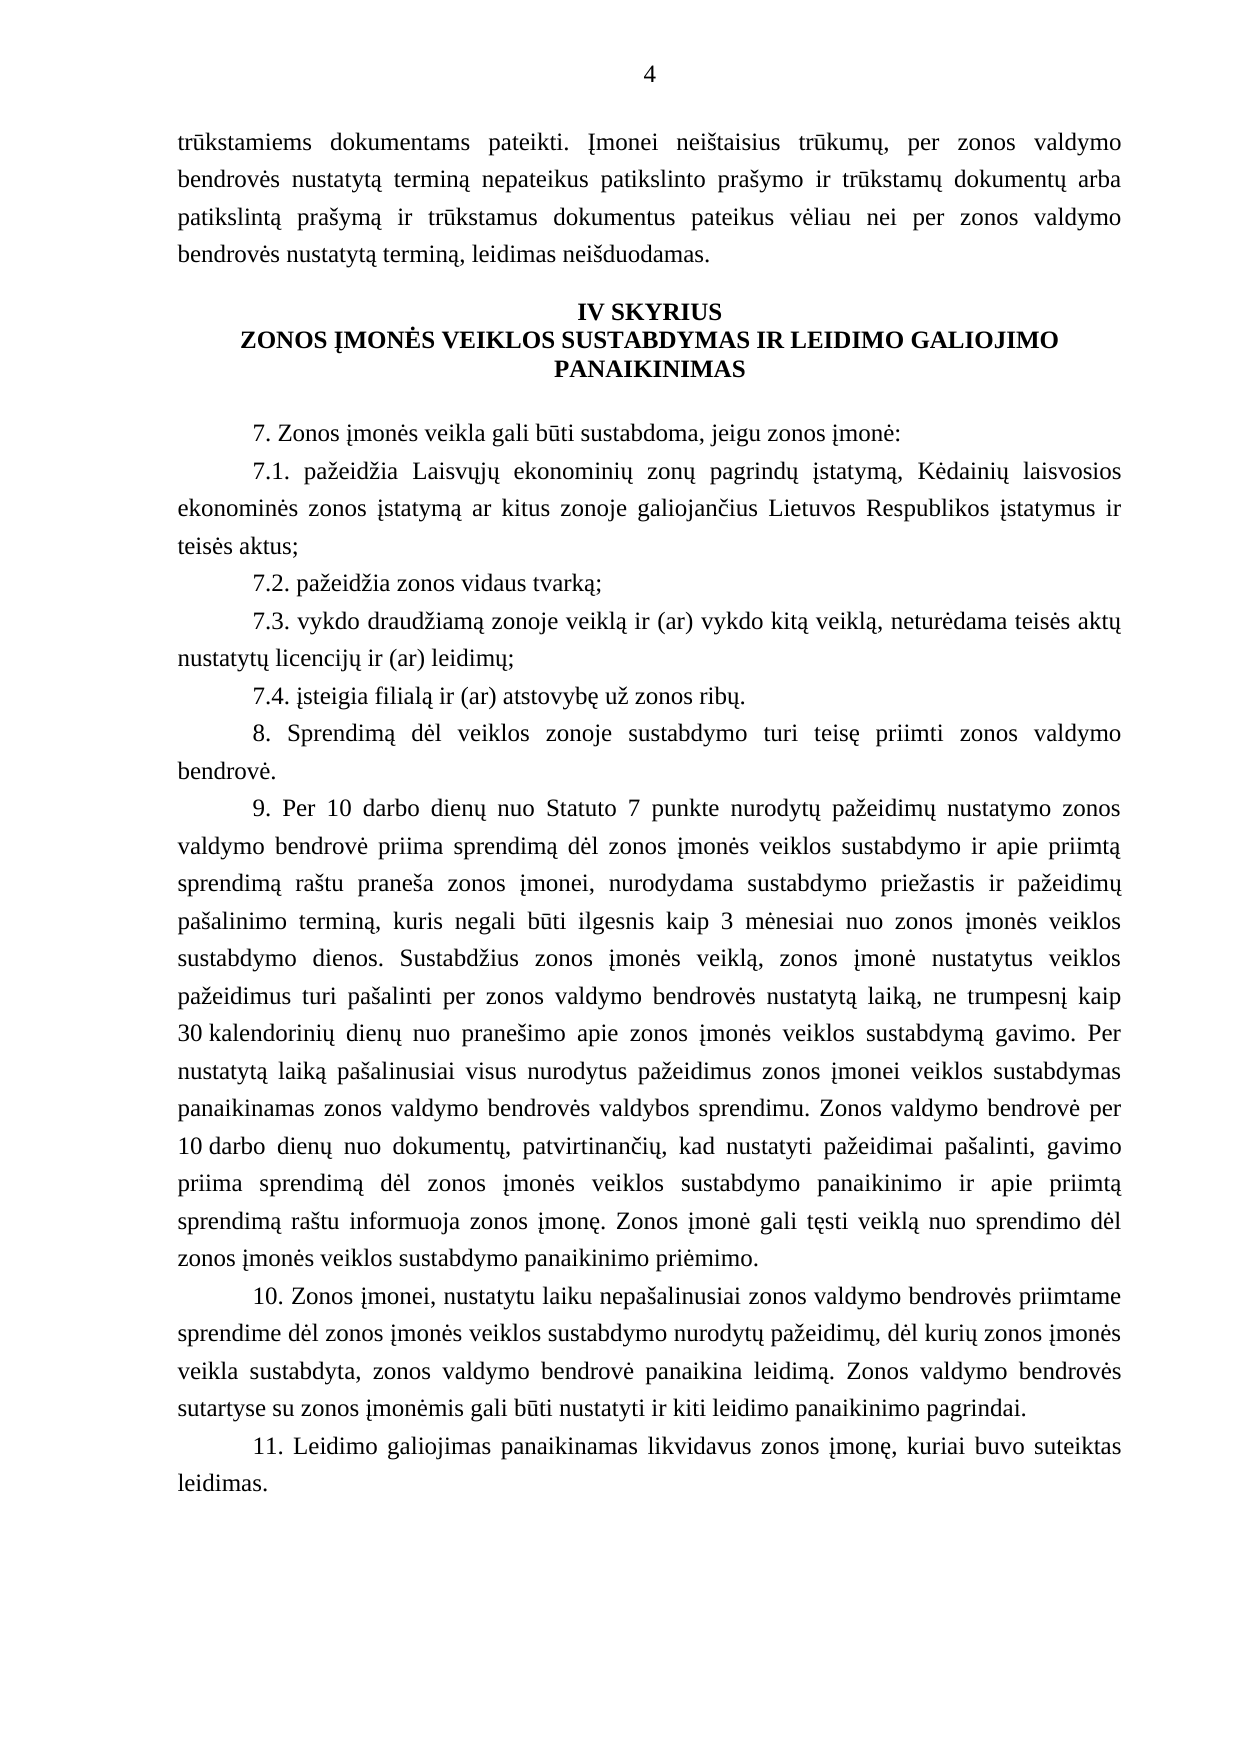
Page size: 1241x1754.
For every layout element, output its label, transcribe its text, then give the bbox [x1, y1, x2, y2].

text 8. Sprendimą dėl veiklos zonoje sustabdymo turi teisę priimti zonos valdymo bendrovė. [177, 709, 1122, 784]
text 9. Per 10 darbo dienų nuo Statuto 7 punkte nurodytų pažeidimų nustatymo zonos valdymo bendrovė priima sprendimą dėl zonos įmonės veiklos sustabdymo ir apie priimtą sprendimą raštu praneša zonos įmonei, nurodydama sustabdymo priežastis ir pažeidimų pašalinimo terminą, kuris negali būti ilgesnis kaip 3 mėnesiai nuo zonos įmonės veiklos sustabdymo dienos. Sustabdžius zonos įmonės veiklą, zonos įmonė nustatytus veiklos pažeidimus turi pašalinti per zonos valdymo bendrovės nustatytą laiką, ne trumpesnį kaip 30 kalendorinių dienų nuo pranešimo apie zonos įmonės veiklos sustabdymą gavimo. Per nustatytą laiką pašalinusiai visus nurodytus pažeidimus zonos įmonei veiklos sustabdymas panaikinamas zonos valdymo bendrovės valdybos sprendimu. Zonos valdymo bendrovė per 10 darbo dienų nuo dokumentų, patvirtinančių, kad nustatyti pažeidimai pašalinti, gavimo priima sprendimą dėl zonos įmonės veiklos sustabdymo panaikinimo ir apie priimtą sprendimą raštu informuoja zonos įmonę. Zonos įmonė gali tęsti veiklą nuo sprendimo dėl zonos įmonės veiklos sustabdymo panaikinimo priėmimo. [177, 784, 1122, 1272]
text 10. Zonos įmonei, nustatytu laiku nepašalinusiai zonos valdymo bendrovės priimtame sprendime dėl zonos įmonės veiklos sustabdymo nurodytų pažeidimų, dėl kurių zonos įmonės veikla sustabdyta, zonos valdymo bendrovė panaikina leidimą. Zonos valdymo bendrovės sutartyse su zonos įmonėmis gali būti nustatyti ir kiti leidimo panaikinimo pagrindai. [177, 1272, 1122, 1422]
text 7.1. pažeidžia Laisvųjų ekonominių zonų pagrindų įstatymą, Kėdainių laisvosios ekonominės zonos įstatymą ar kitus zonoje galiojančius Lietuvos Respublikos įstatymus ir teisės aktus; [177, 447, 1122, 559]
text 7.3. vykdo draudžiamą zonoje veiklą ir (ar) vykdo kitą veiklą, neturėdama teisės aktų nustatytų licencijų ir (ar) leidimų; [177, 597, 1122, 672]
text trūkstamiems dokumentams pateikti. Įmonei neištaisius trūkumų, per zonos valdymo bendrovės nustatytą terminą nepateikus patikslinto prašymo ir trūkstamų dokumentų arba patikslintą prašymą ir trūkstamus dokumentus pateikus vėliau nei per zonos valdymo bendrovės nustatytą terminą, leidimas neišduodamas. [177, 118, 1122, 268]
text IV SKYRIUS [177, 297, 1122, 326]
text 7.2. pažeidžia zonos vidaus tvarką; [177, 559, 1122, 597]
text 11. Leidimo galiojimas panaikinamas likvidavus zonos įmonę, kuriai buvo suteiktas leidimas. [177, 1422, 1122, 1497]
text 7.4. įsteigia filialą ir (ar) atstovybę už zonos ribų. [177, 672, 1122, 709]
text 7. Zonos įmonės veikla gali būti sustabdoma, jeigu zonos įmonė: [177, 409, 1122, 447]
text ZONOS ĮMONĖS VEIKLOS SUSTABDYMAS IR LEIDIMO GALIOJIMO PANAIKINIMAS [177, 326, 1122, 383]
